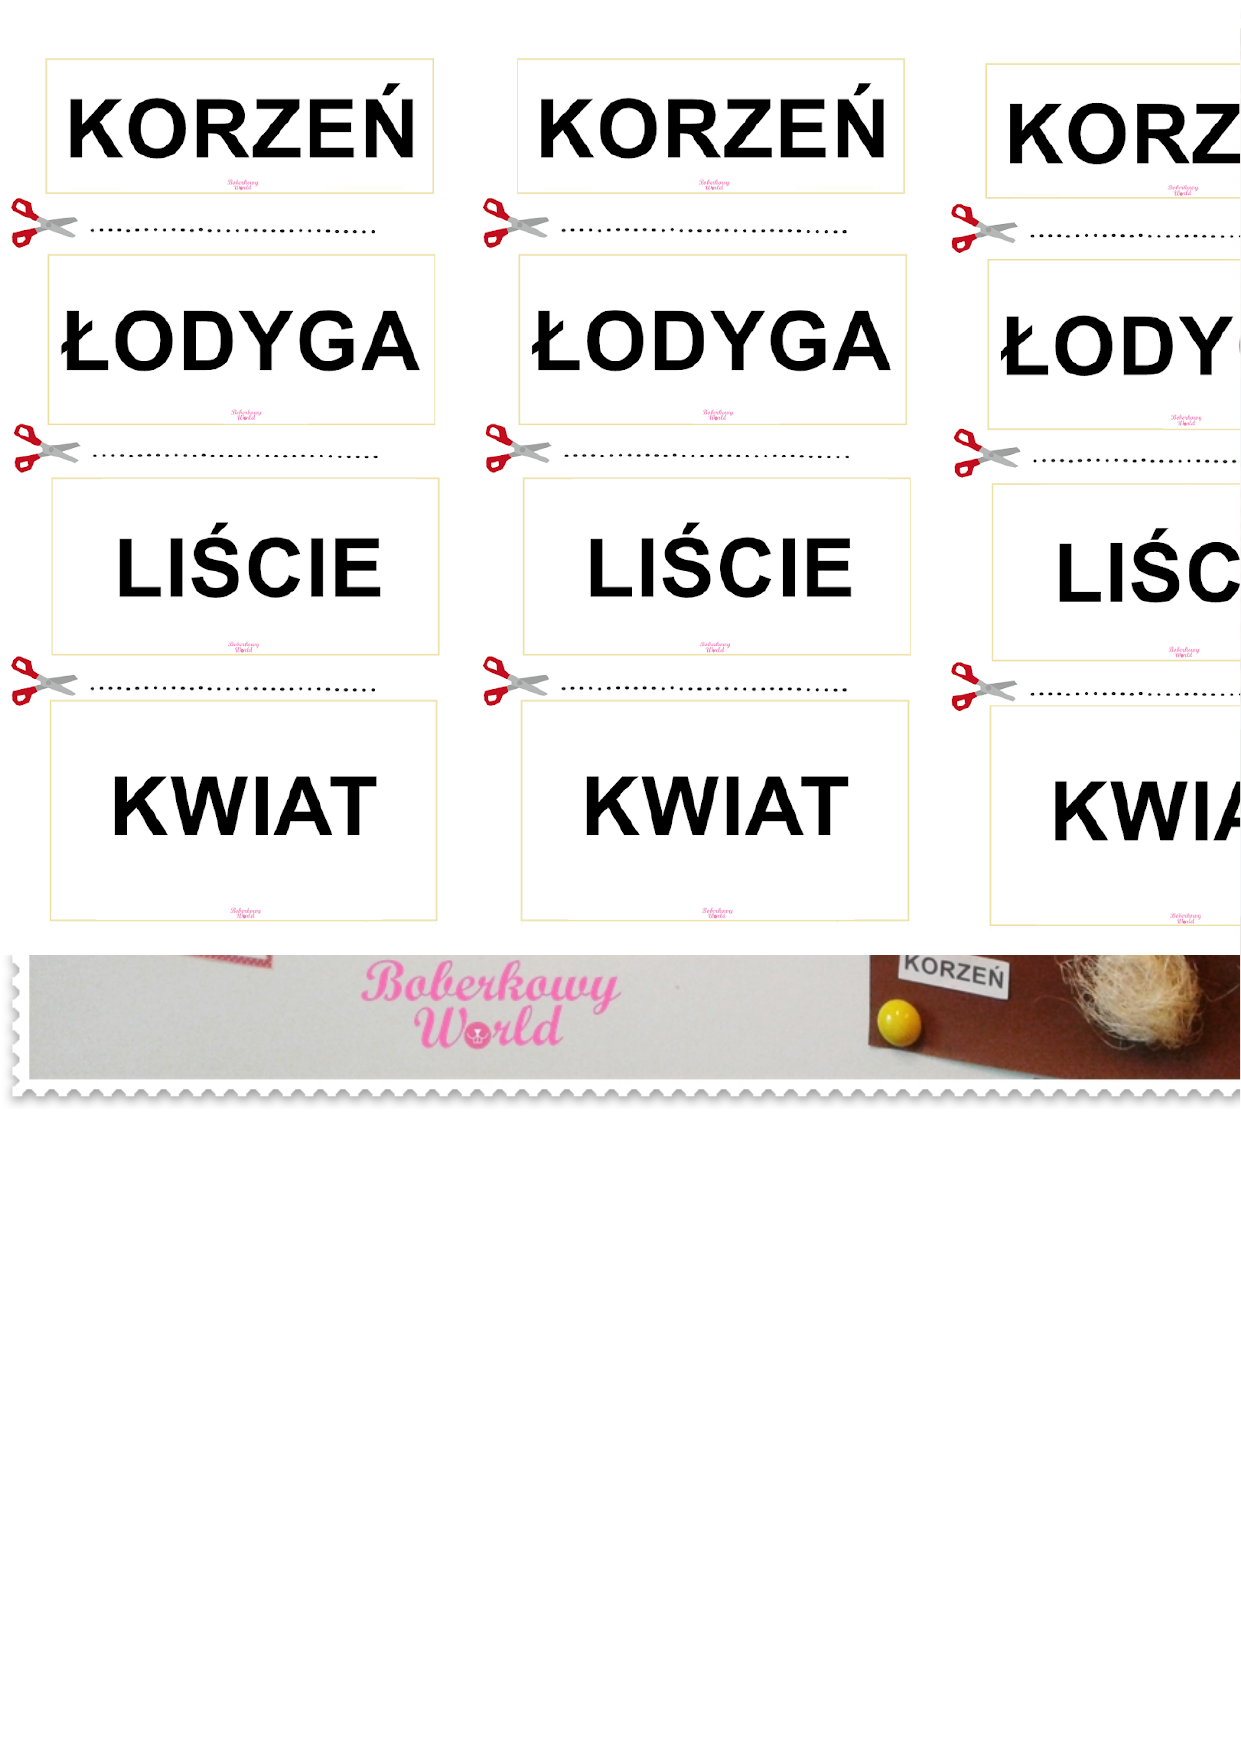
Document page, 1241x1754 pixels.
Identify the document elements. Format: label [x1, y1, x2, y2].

picture [0, 0, 1241, 1109]
